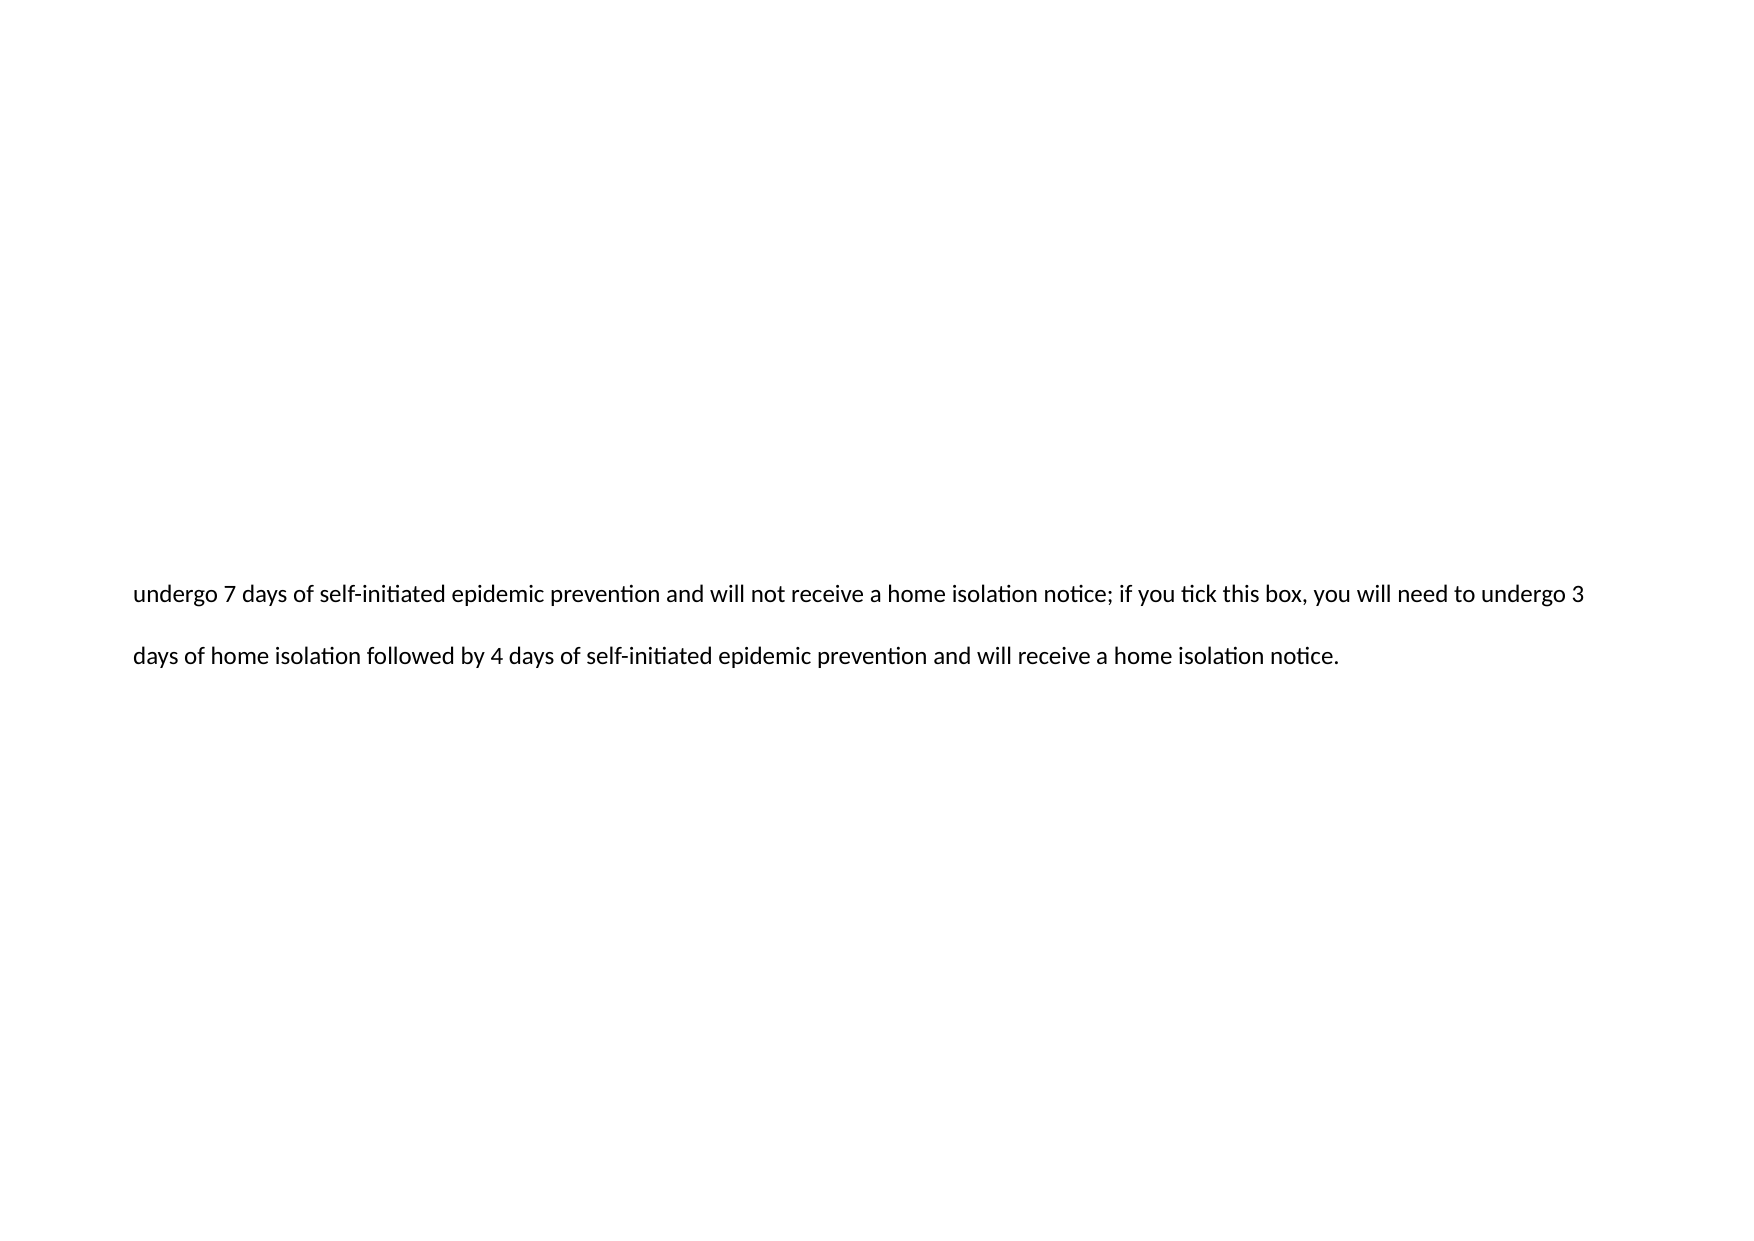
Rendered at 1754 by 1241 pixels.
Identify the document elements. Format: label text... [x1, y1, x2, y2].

text undergo 7 days of self-initiated epidemic prevention and will not receive a home isolation notice; if you tick this box, you will need to undergo 3 days of home isolation followed by 4 days of self-initiated epidemic prevention and will receive a home isolation notice. [133, 551, 1636, 676]
